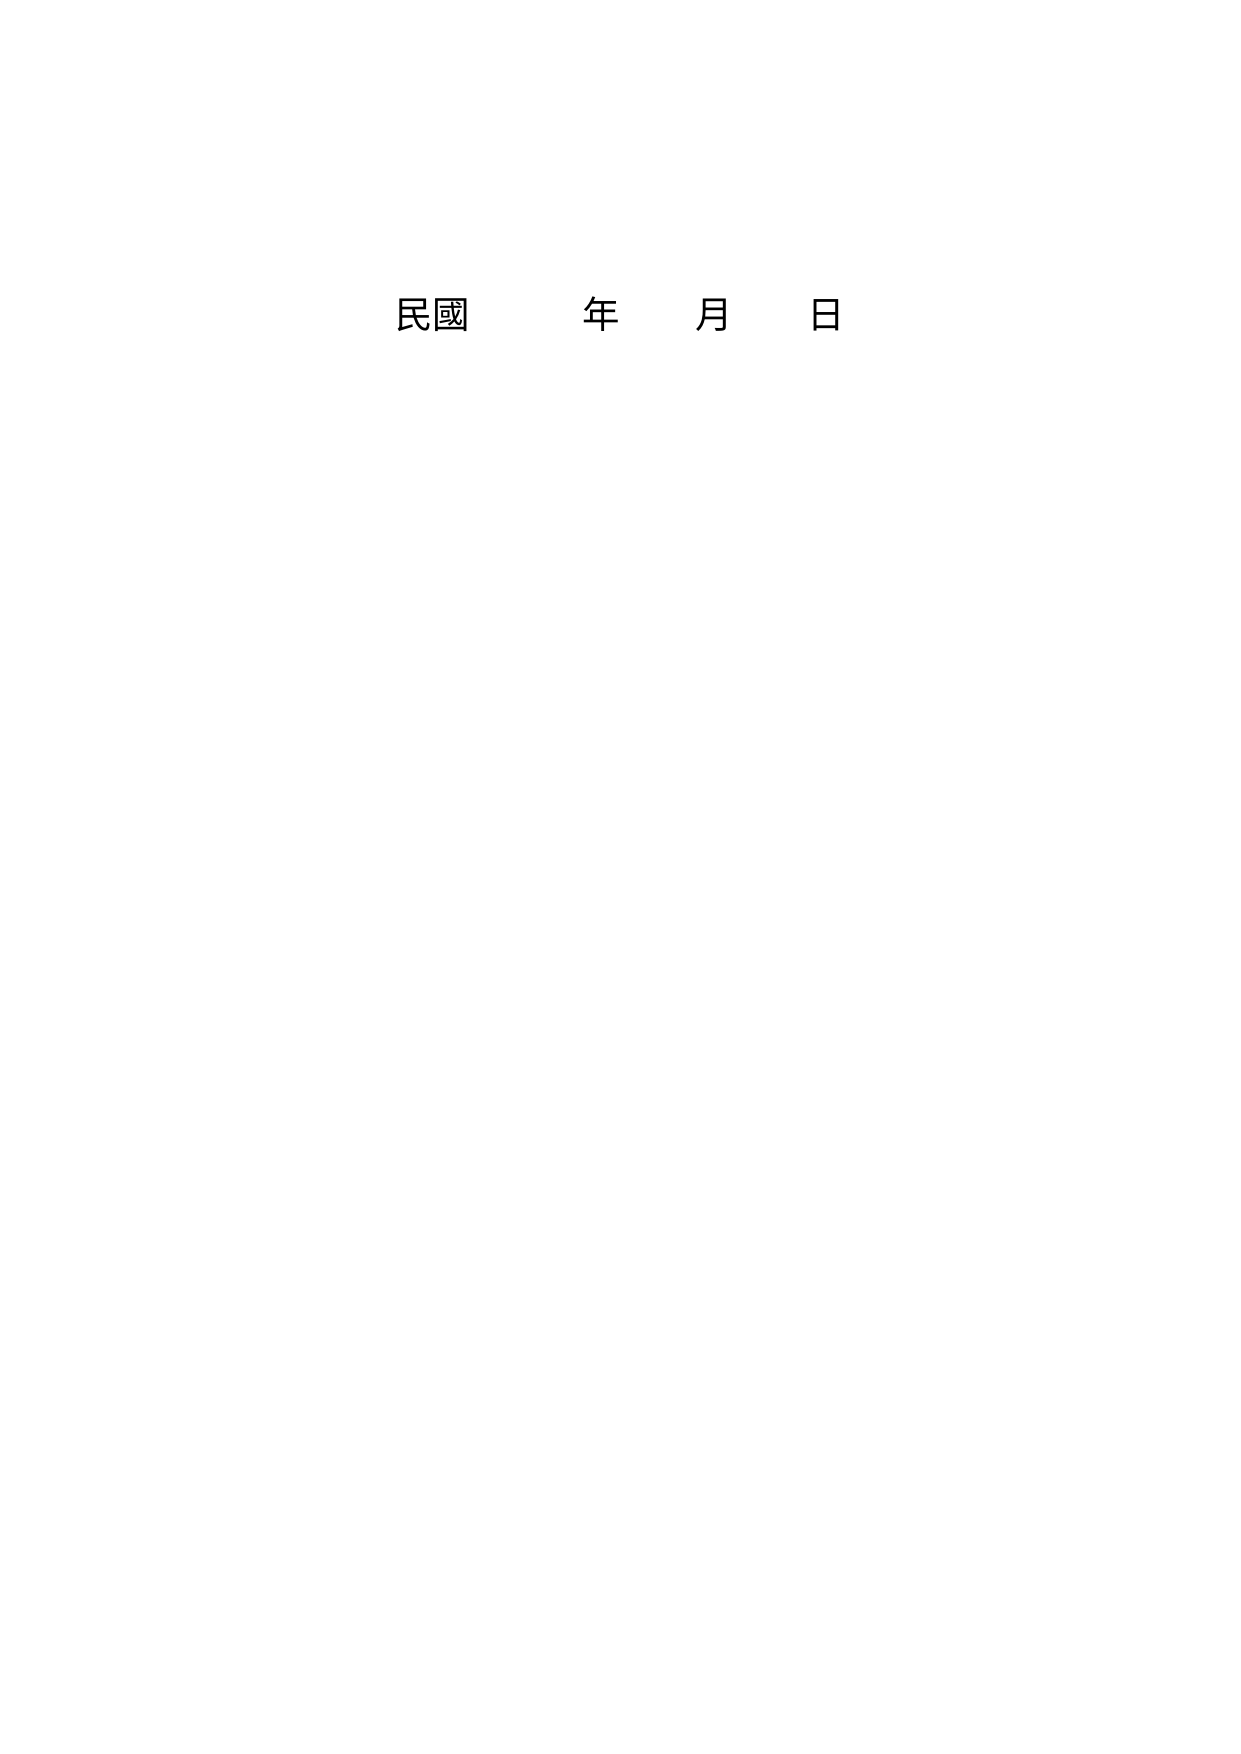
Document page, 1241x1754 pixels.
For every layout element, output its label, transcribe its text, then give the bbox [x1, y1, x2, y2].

text 民國 年 月 日 [187, 271, 1053, 333]
